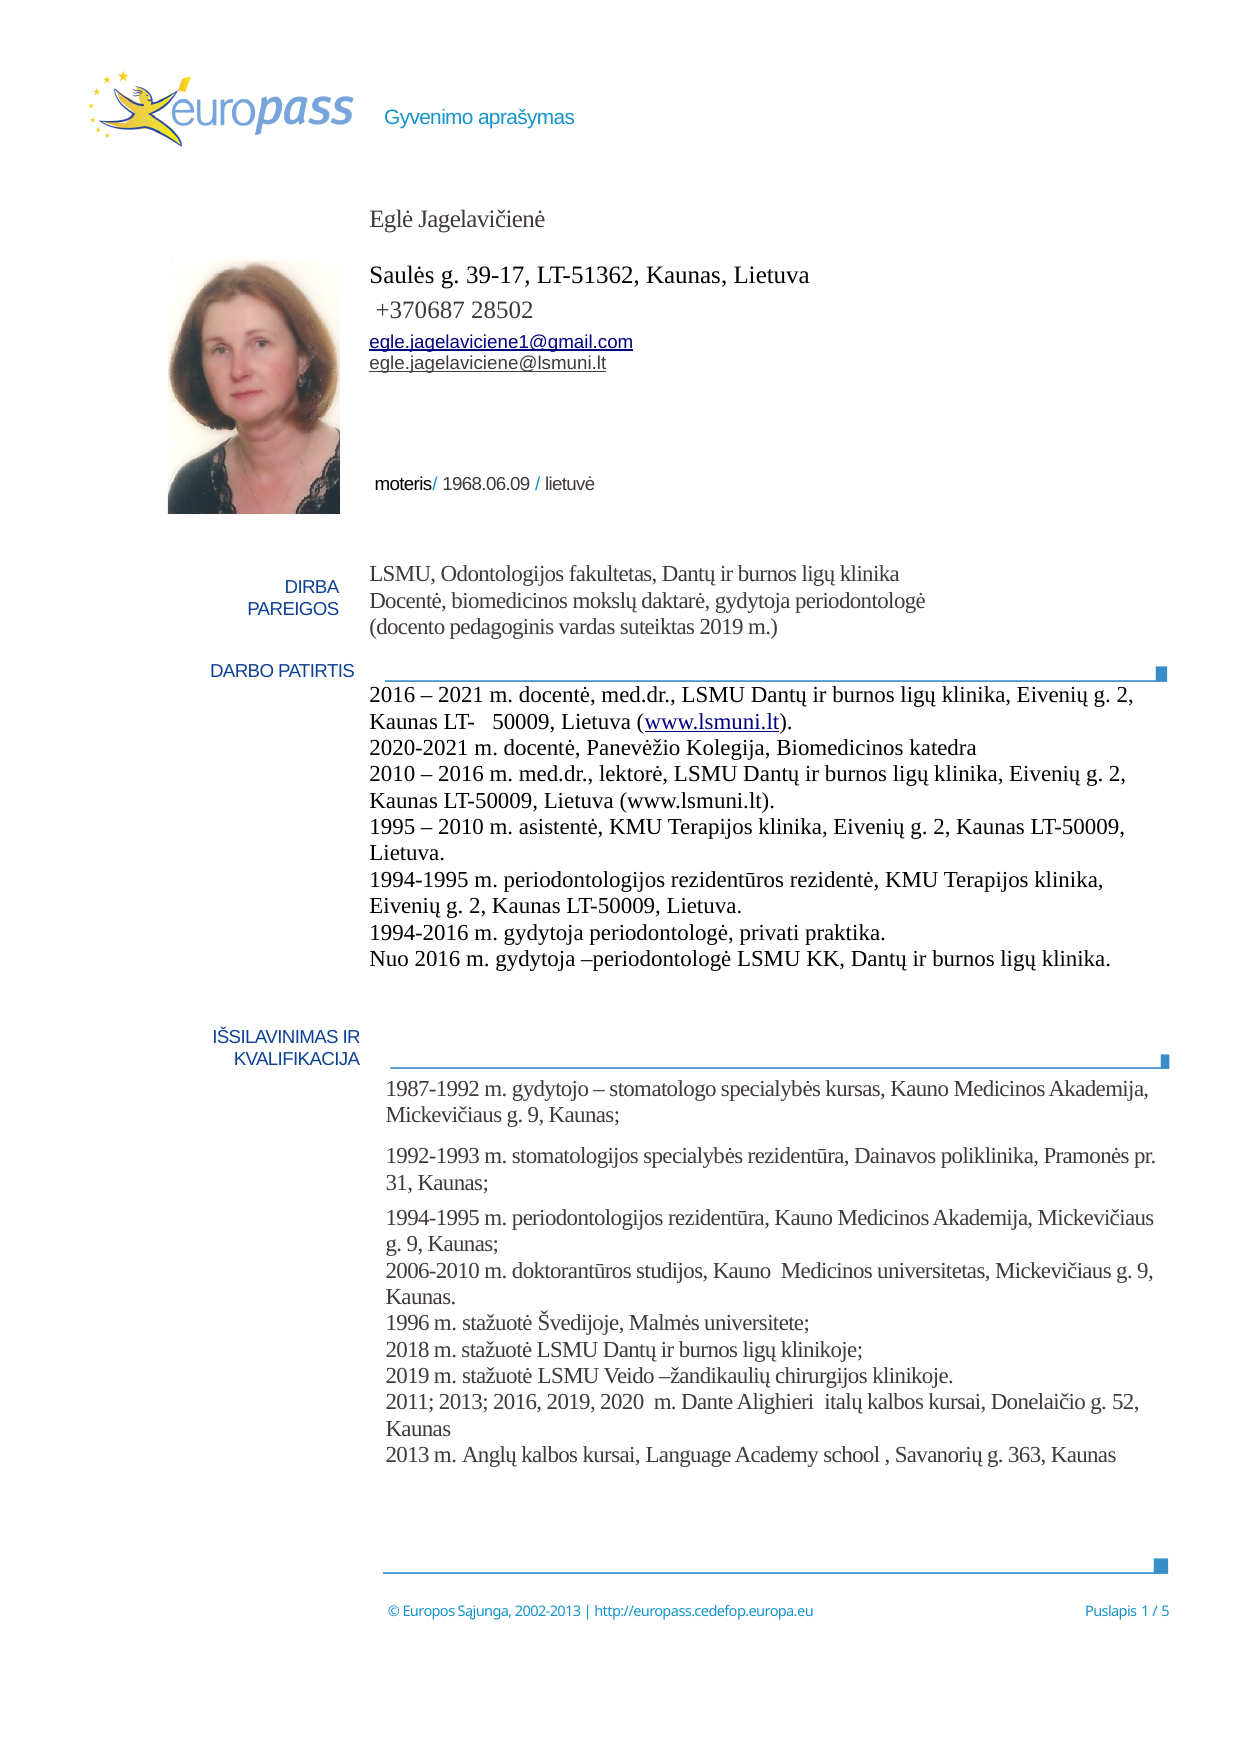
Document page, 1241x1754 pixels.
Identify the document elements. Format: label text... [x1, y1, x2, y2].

table_header [1167, 660, 1171, 681]
table_cell 1994-1995 m. periodontologijos rezidentūra, Kauno Medicinos Akademija, Mickevičiaus g. 9, Kaunas; 2006-2010 m. doktorantūros studijos, Kauno Medicinos universitetas, Mickevičiaus g. 9, Kaunas. 1996 m. stažuotė Švedijoje, Malmės universitete; 2018 m. stažuotė LSMU Dantų ir burnos ligų klinikoje; 2019 m. stažuotė LSMU Veido –žandikaulių chirurgijos klinikoje. 2011; 2013; 2016, 2019, 2020 m. Dante Alighieri italų kalbos kursai, Donelaičio g. 52, Kaunas 2013 m. Anglų kalbos kursai, Language Academy school , Savanorių g. 363, Kaunas [385, 1204, 1163, 1511]
table_cell +370687 28502 [369, 295, 1168, 331]
table_header IŠSILAVINIMAS IR KVALIFIKACIJA [94, 1026, 390, 1069]
table_cell egle.jagelaviciene1@gmail.com egle.jagelaviciene@lsmuni.lt [369, 331, 1168, 374]
table_header DARBO PATIRTIS [88, 660, 385, 681]
table_cell [92, 681, 369, 1007]
table_cell [88, 1069, 385, 1511]
table_cell [88, 260, 167, 514]
table_cell [88, 971, 92, 1007]
table_cell [1163, 1511, 1169, 1539]
table_cell [1171, 971, 1240, 1007]
table_header DiRBA PAREIGOS [88, 533, 369, 641]
table_header Eglė Jagelavičienė [369, 201, 1168, 236]
table_header [383, 1574, 1168, 1580]
table_header [385, 660, 1167, 680]
table_cell [88, 236, 1168, 260]
table_cell [385, 1511, 1163, 1539]
table_header [88, 1026, 94, 1069]
table_header [383, 1559, 1153, 1572]
table_cell moteris/ 1968.06.09 / lietuvė [369, 445, 1168, 514]
table_cell [1163, 1204, 1169, 1511]
table_cell [369, 409, 1168, 444]
table_cell [369, 374, 1168, 409]
table_header [1171, 660, 1240, 681]
table_header LSMU, Odontologijos fakultetas, Dantų ir burnos ligų klinika Docentė, biomedicinos mokslų daktarė, gydytoja periodontologė (docento pedagoginis vardas suteiktas 2019 m.) [369, 533, 1168, 641]
table_header [88, 201, 369, 236]
table_header [390, 1026, 1169, 1067]
table_cell Lektorė [1171, 681, 1240, 971]
table_header [88, 1559, 383, 1580]
table_cell [1163, 1069, 1169, 1204]
table_cell [340, 260, 369, 514]
table_cell [88, 681, 92, 971]
table_cell Saulės g. 39-17, LT-51362, Kaunas, Lietuva [369, 260, 1168, 295]
table_cell [369, 971, 1171, 1007]
table_cell 1987-1992 m. gydytojo – stomatologo specialybės kursas, Kauno Medicinos Akademija, Mickevičiaus g. 9, Kaunas; 1992-1993 m. stomatologijos specialybės rezidentūra, Dainavos poliklinika, Pramonės pr. 31, Kaunas; [385, 1069, 1163, 1204]
table_cell 2016 – 2021 m. docentė, med.dr., LSMU Dantų ir burnos ligų klinika, Eivenių g. 2, Kaunas LT- 50009, Lietuva (www.lsmuni.lt). 2020-2021 m. docentė, Panevėžio Kolegija, Biomedicinos katedra 2010 – 2016 m. med.dr., lektorė, LSMU Dantų ir burnos ligų klinika, Eivenių g. 2, Kaunas LT-50009, Lietuva (www.lsmuni.lt). 1995 – 2010 m. asistentė, KMU Terapijos klinika, Eivenių g. 2, Kaunas LT-50009, Lietuva. 1994-1995 m. periodontologijos rezidentūros rezidentė, KMU Terapijos klinika, Eivenių g. 2, Kaunas LT-50009, Lietuva. 1994-2016 m. gydytoja periodontologė, privati praktika. Nuo 2016 m. gydytoja –periodontologė LSMU KK, Dantų ir burnos ligų klinika. [369, 681, 1171, 971]
table_cell [88, 1511, 385, 1539]
